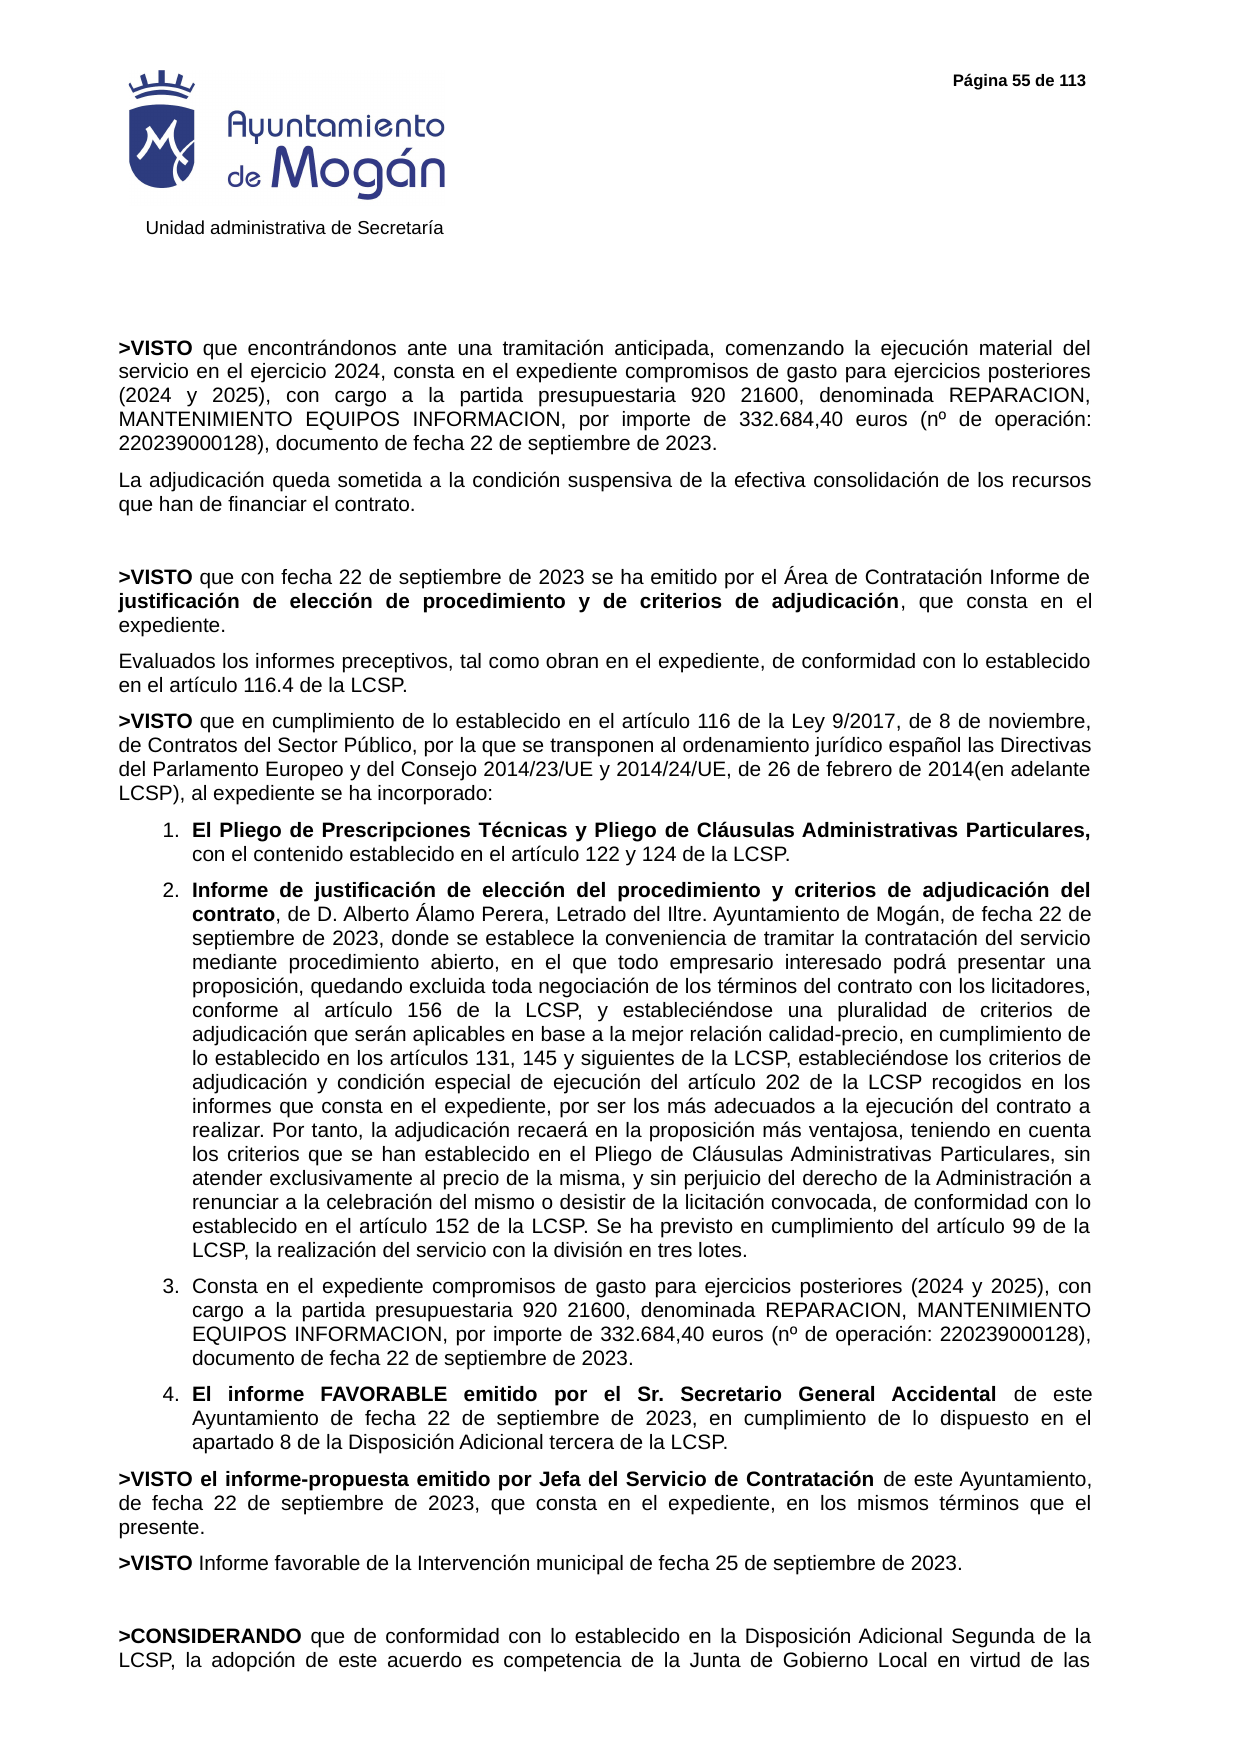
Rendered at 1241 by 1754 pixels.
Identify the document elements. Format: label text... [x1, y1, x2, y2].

picture [128, 70, 445, 206]
text >VISTO que encontrándonos ante una tramitación anticipada, comenzando la ejecución material del servicio en el ejercicio 2024, consta en el expediente compromisos de gasto para ejercicios posteriores (2024 y 2025), con cargo a la partida presupuestaria 920 21600, denominada REPARACION, MANTENIMIENTO EQUIPOS INFORMACION, por importe de 332.684,40 euros (nº de operación: 220239000128), documento de fecha 22 de septiembre de 2023. [118, 335, 1092, 455]
list Informe de justificación de elección del procedimiento y criterios de adjudicación del contrato, de D. Alberto Álamo Perera, Letrado del Iltre. Ayuntamiento de Mogán, de fecha 22 de septiembre de 2023, donde se establece la conveniencia de tramitar la contratación del servicio mediante procedimiento abierto, en el que todo empresario interesado podrá presentar una proposición, quedando excluida toda negociación de los términos del contrato con los licitadores, conforme al artículo 156 de la LCSP, y estableciéndose una pluralidad de criterios de adjudicación que serán aplicables en base a la mejor relación calidad-precio, en cumplimiento de lo establecido en los artículos 131, 145 y siguientes de la LCSP, estableciéndose los criterios de adjudicación y condición especial de ejecución del artículo 202 de la LCSP recogidos en los informes que consta en el expediente, por ser los más adecuados a la ejecución del contrato a realizar. Por tanto, la adjudicación recaerá en la proposición más ventajosa, teniendo en cuenta los criterios que se han establecido en el Pliego de Cláusulas Administrativas Particulares, sin atender exclusivamente al precio de la misma, y sin perjuicio del derecho de la Administración a renunciar a la celebración del mismo o desistir de la licitación convocada, de conformidad con lo establecido en el artículo 152 de la LCSP. Se ha previsto en cumplimiento del artículo 99 de la LCSP, la realización del servicio con la división en tres lotes. [162, 878, 1092, 1261]
text >VISTO Informe favorable de la Intervención municipal de fecha 25 de septiembre de 2023. [118, 1551, 1092, 1575]
text >VISTO el informe-propuesta emitido por Jefa del Servicio de Contratación de este Ayuntamiento, de fecha 22 de septiembre de 2023, que consta en el expediente, en los mismos términos que el presente. [118, 1467, 1092, 1538]
text >CONSIDERANDO que de conformidad con lo establecido en la Disposición Adicional Segunda de la LCSP, la adopción de este acuerdo es competencia de la Junta de Gobierno Local en virtud de las [118, 1624, 1092, 1672]
text >VISTO que en cumplimiento de lo establecido en el artículo 116 de la Ley 9/2017, de 8 de noviembre, de Contratos del Sector Público, por la que se transponen al ordenamiento jurídico español las Directivas del Parlamento Europeo y del Consejo 2014/23/UE y 2014/24/UE, de 26 de febrero de 2014(en adelante LCSP), al expediente se ha incorporado: [118, 709, 1092, 805]
text >VISTO que con fecha 22 de septiembre de 2023 se ha emitido por el Área de Contratación Informe de justificación de elección de procedimiento y de criterios de adjudicación, que consta en el expediente. [118, 564, 1092, 636]
list Consta en el expediente compromisos de gasto para ejercicios posteriores (2024 y 2025), con cargo a la partida presupuestaria 920 21600, denominada REPARACION, MANTENIMIENTO EQUIPOS INFORMACION, por importe de 332.684,40 euros (nº de operación: 220239000128), documento de fecha 22 de septiembre de 2023. [162, 1274, 1092, 1370]
text Evaluados los informes preceptivos, tal como obran en el expediente, de conformidad con lo establecido en el artículo 116.4 de la LCSP. [118, 649, 1092, 697]
list El Pliego de Prescripciones Técnicas y Pliego de Cláusulas Administrativas Particulares, con el contenido establecido en el artículo 122 y 124 de la LCSP. [162, 818, 1092, 866]
text La adjudicación queda sometida a la condición suspensiva de la efectiva consolidación de los recursos que han de financiar el contrato. [118, 468, 1092, 516]
list El informe FAVORABLE emitido por el Sr. Secretario General Accidental de este Ayuntamiento de fecha 22 de septiembre de 2023, en cumplimiento de lo dispuesto en el apartado 8 de la Disposición Adicional tercera de la LCSP. [162, 1382, 1092, 1454]
